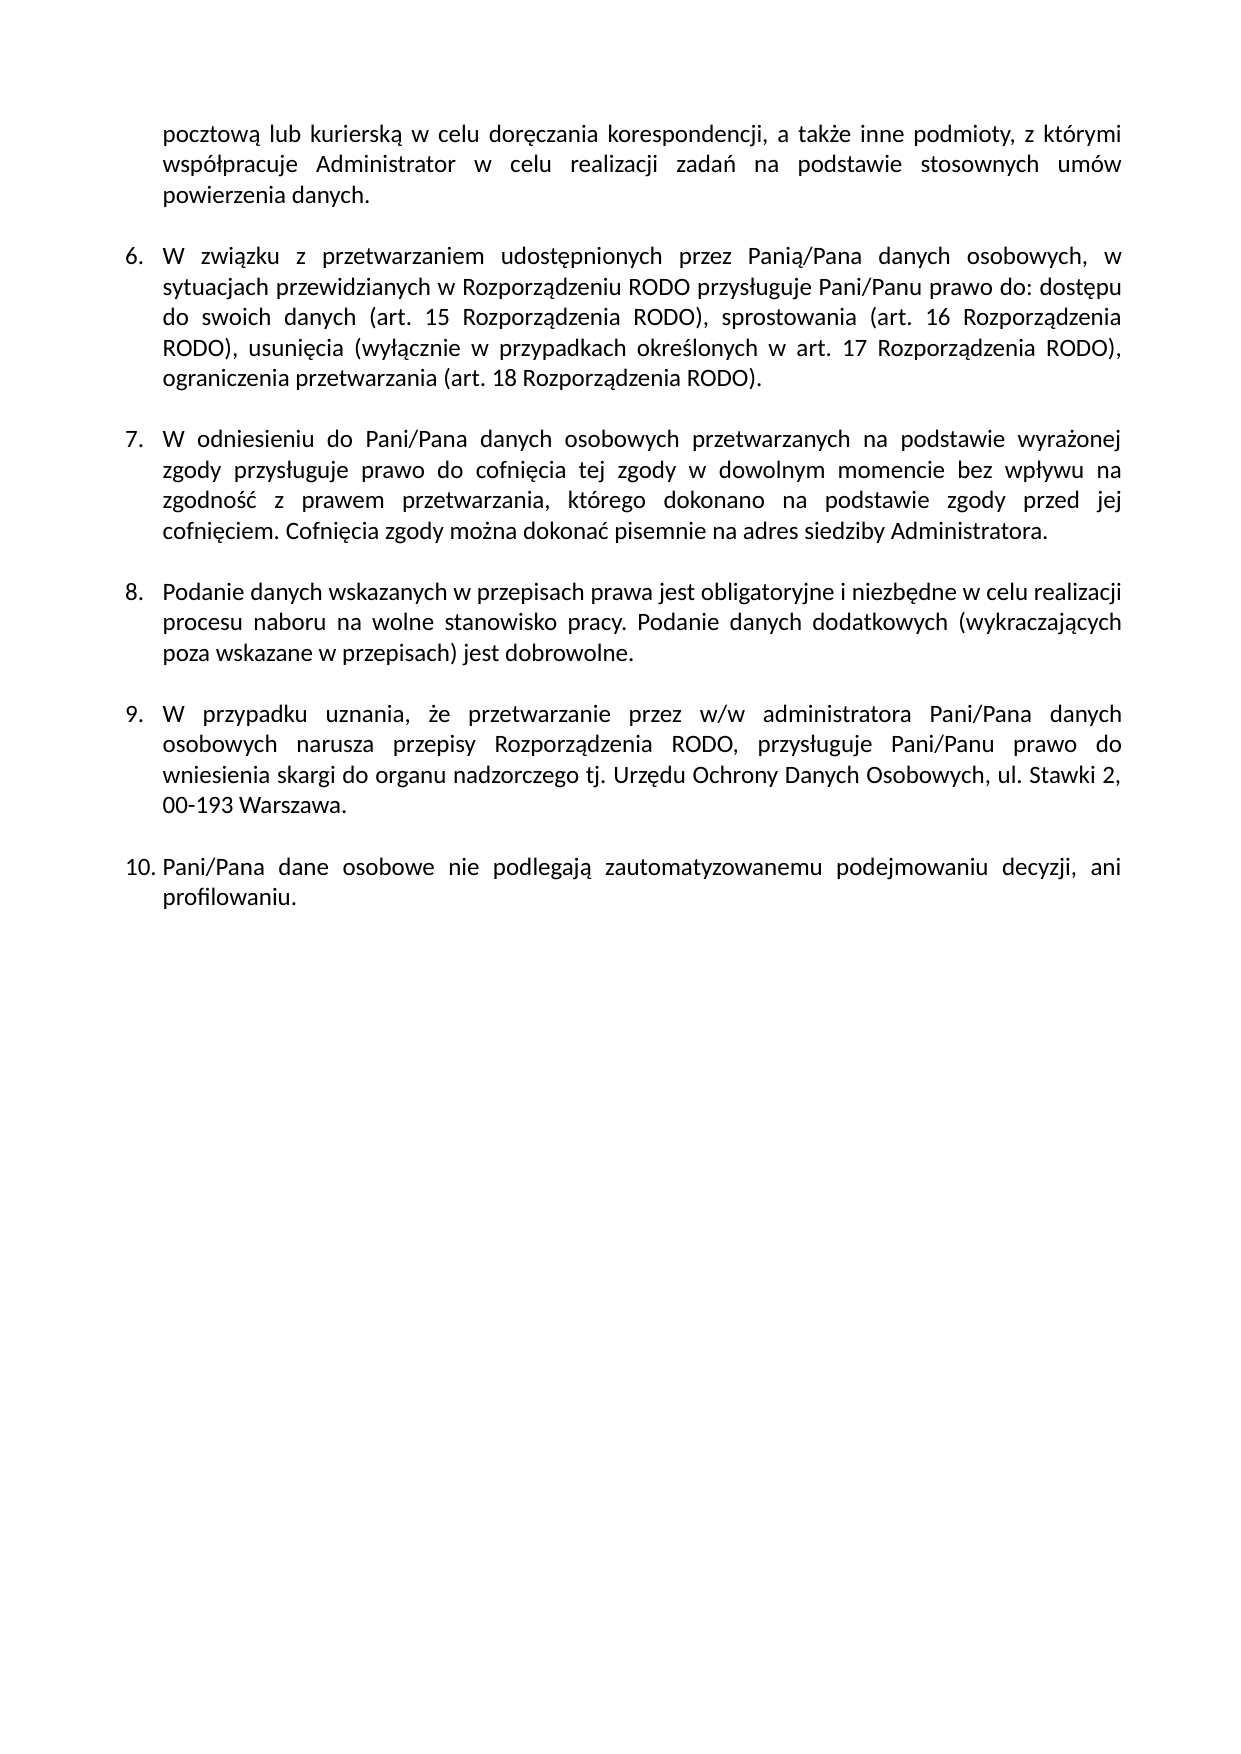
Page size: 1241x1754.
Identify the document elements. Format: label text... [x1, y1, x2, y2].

list W związku z przetwarzaniem udostępnionych przez Panią/Pana danych osobowych, w sytuacjach przewidzianych w Rozporządzeniu RODO przysługuje Pani/Panu prawo do: dostępu do swoich danych (art. 15 Rozporządzenia RODO), sprostowania (art. 16 Rozporządzenia RODO), usunięcia (wyłącznie w przypadkach określonych w art. 17 Rozporządzenia RODO), ograniczenia przetwarzania (art. 18 Rozporządzenia RODO). [125, 240, 1123, 393]
list Podanie danych wskazanych w przepisach prawa jest obligatoryjne i niezbędne w celu realizacji procesu naboru na wolne stanowisko pracy. Podanie danych dodatkowych (wykraczających poza wskazane w przepisach) jest dobrowolne. [125, 576, 1123, 667]
list pocztową lub kurierską w celu doręczania korespondencji, a także inne podmioty, z którymi współpracuje Administrator w celu realizacji zadań na podstawie stosownych umów powierzenia danych. [125, 118, 1123, 210]
list W odniesieniu do Pani/Pana danych osobowych przetwarzanych na podstawie wyrażonej zgody przysługuje prawo do cofnięcia tej zgody w dowolnym momencie bez wpływu na zgodność z prawem przetwarzania, którego dokonano na podstawie zgody przed jej cofnięciem. Cofnięcia zgody można dokonać pisemnie na adres siedziby Administratora. [125, 423, 1123, 545]
list Pani/Pana dane osobowe nie podlegają zautomatyzowanemu podejmowaniu decyzji, ani profilowaniu. [125, 851, 1123, 912]
list W przypadku uznania, że przetwarzanie przez w/w administratora Pani/Pana danych osobowych narusza przepisy Rozporządzenia RODO, przysługuje Pani/Panu prawo do wniesienia skargi do organu nadzorczego tj. Urzędu Ochrony Danych Osobowych, ul. Stawki 2, 00-193 Warszawa. [125, 698, 1123, 820]
